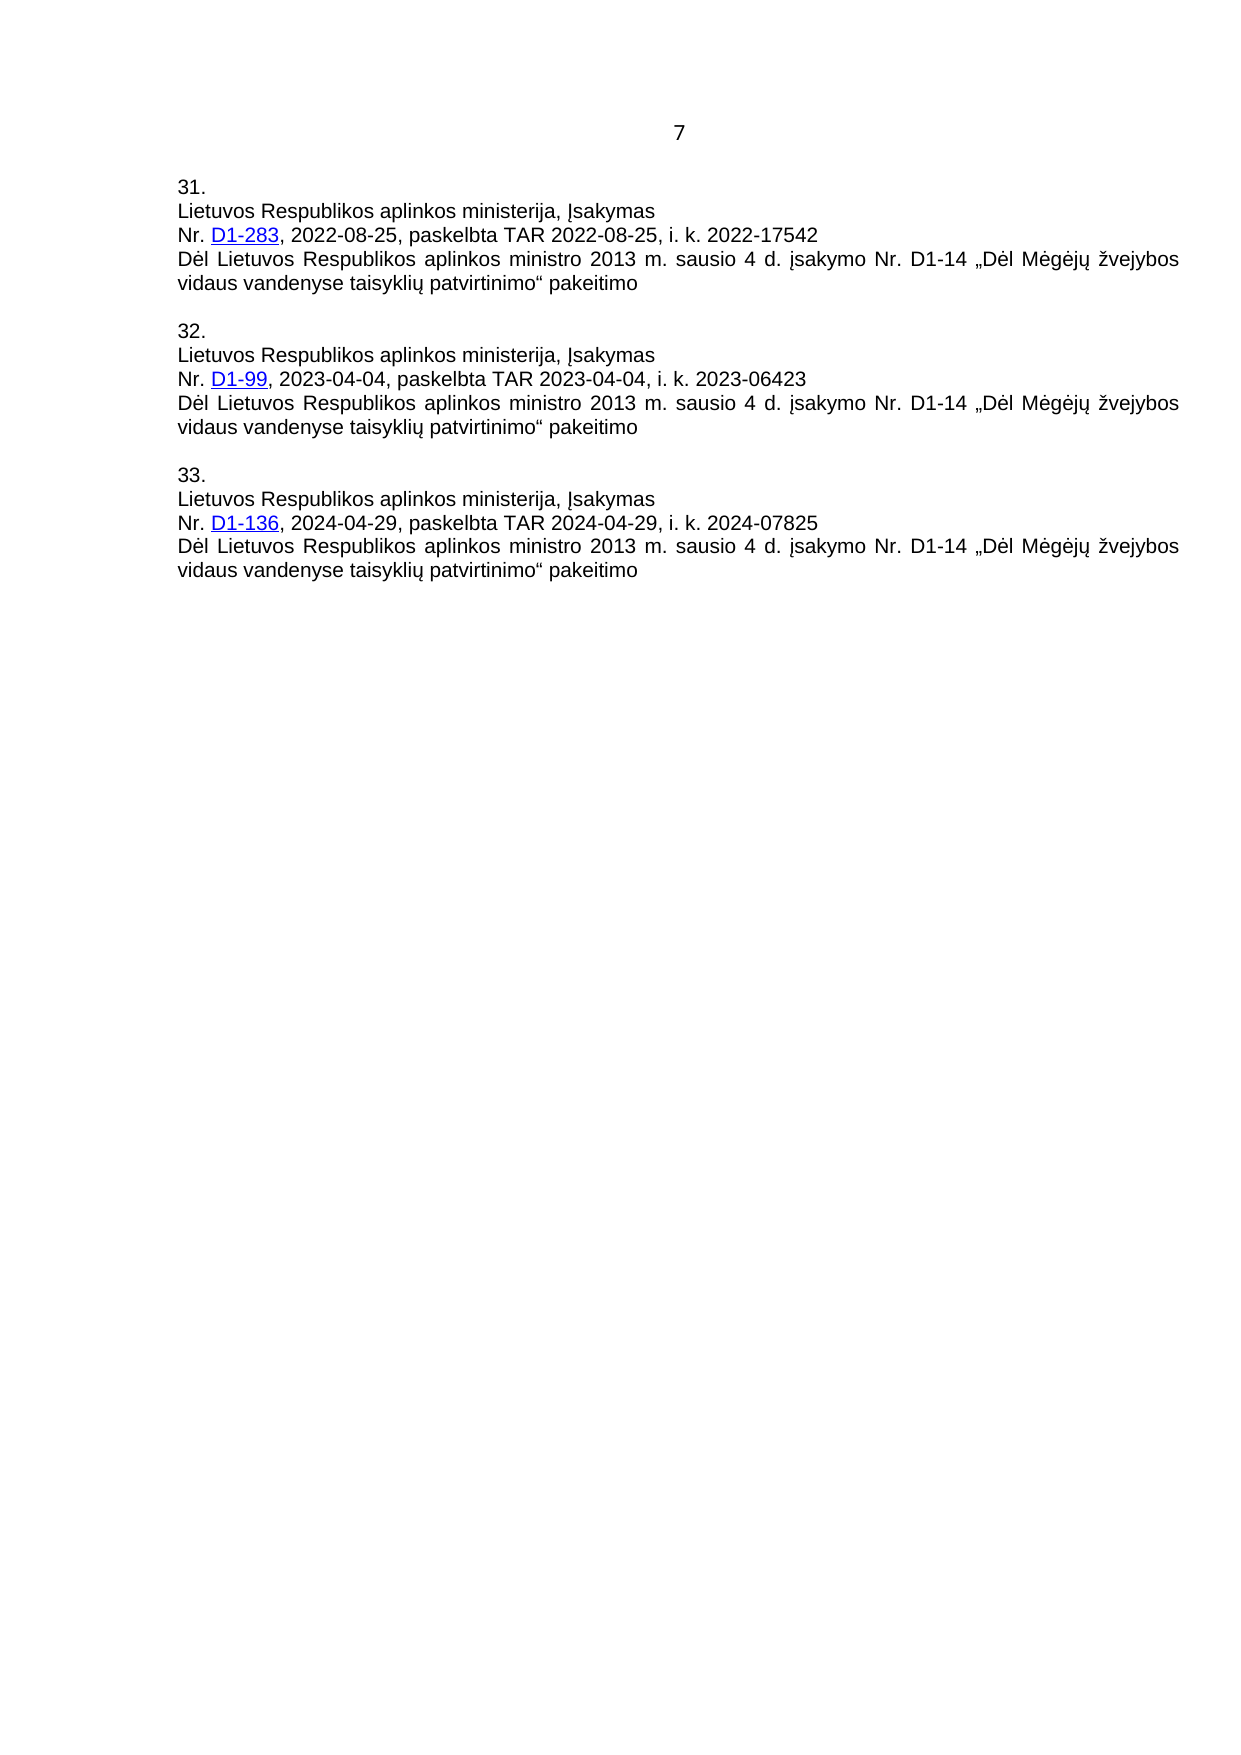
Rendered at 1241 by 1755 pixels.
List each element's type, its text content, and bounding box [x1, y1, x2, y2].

text Nr. D1-283, 2022-08-25, paskelbta TAR 2022-08-25, i. k. 2022-17542 [177, 223, 1181, 247]
text 32. [177, 319, 1181, 343]
text 31. [177, 175, 1181, 199]
text Nr. D1-99, 2023-04-04, paskelbta TAR 2023-04-04, i. k. 2023-06423 [177, 367, 1181, 391]
text Lietuvos Respublikos aplinkos ministerija, Įsakymas [177, 343, 1181, 367]
text 33. [177, 462, 1181, 486]
text Lietuvos Respublikos aplinkos ministerija, Įsakymas [177, 486, 1181, 510]
text Dėl Lietuvos Respublikos aplinkos ministro 2013 m. sausio 4 d. įsakymo Nr. D1-14 „Dėl Mėgėjų žvejybos vidaus vandenyse taisyklių patvirtinimo“ pakeitimo [177, 534, 1181, 582]
text Dėl Lietuvos Respublikos aplinkos ministro 2013 m. sausio 4 d. įsakymo Nr. D1-14 „Dėl Mėgėjų žvejybos vidaus vandenyse taisyklių patvirtinimo“ pakeitimo [177, 391, 1181, 438]
text Nr. D1-136, 2024-04-29, paskelbta TAR 2024-04-29, i. k. 2024-07825 [177, 510, 1181, 534]
text Dėl Lietuvos Respublikos aplinkos ministro 2013 m. sausio 4 d. įsakymo Nr. D1-14 „Dėl Mėgėjų žvejybos vidaus vandenyse taisyklių patvirtinimo“ pakeitimo [177, 247, 1181, 295]
text Lietuvos Respublikos aplinkos ministerija, Įsakymas [177, 199, 1181, 223]
